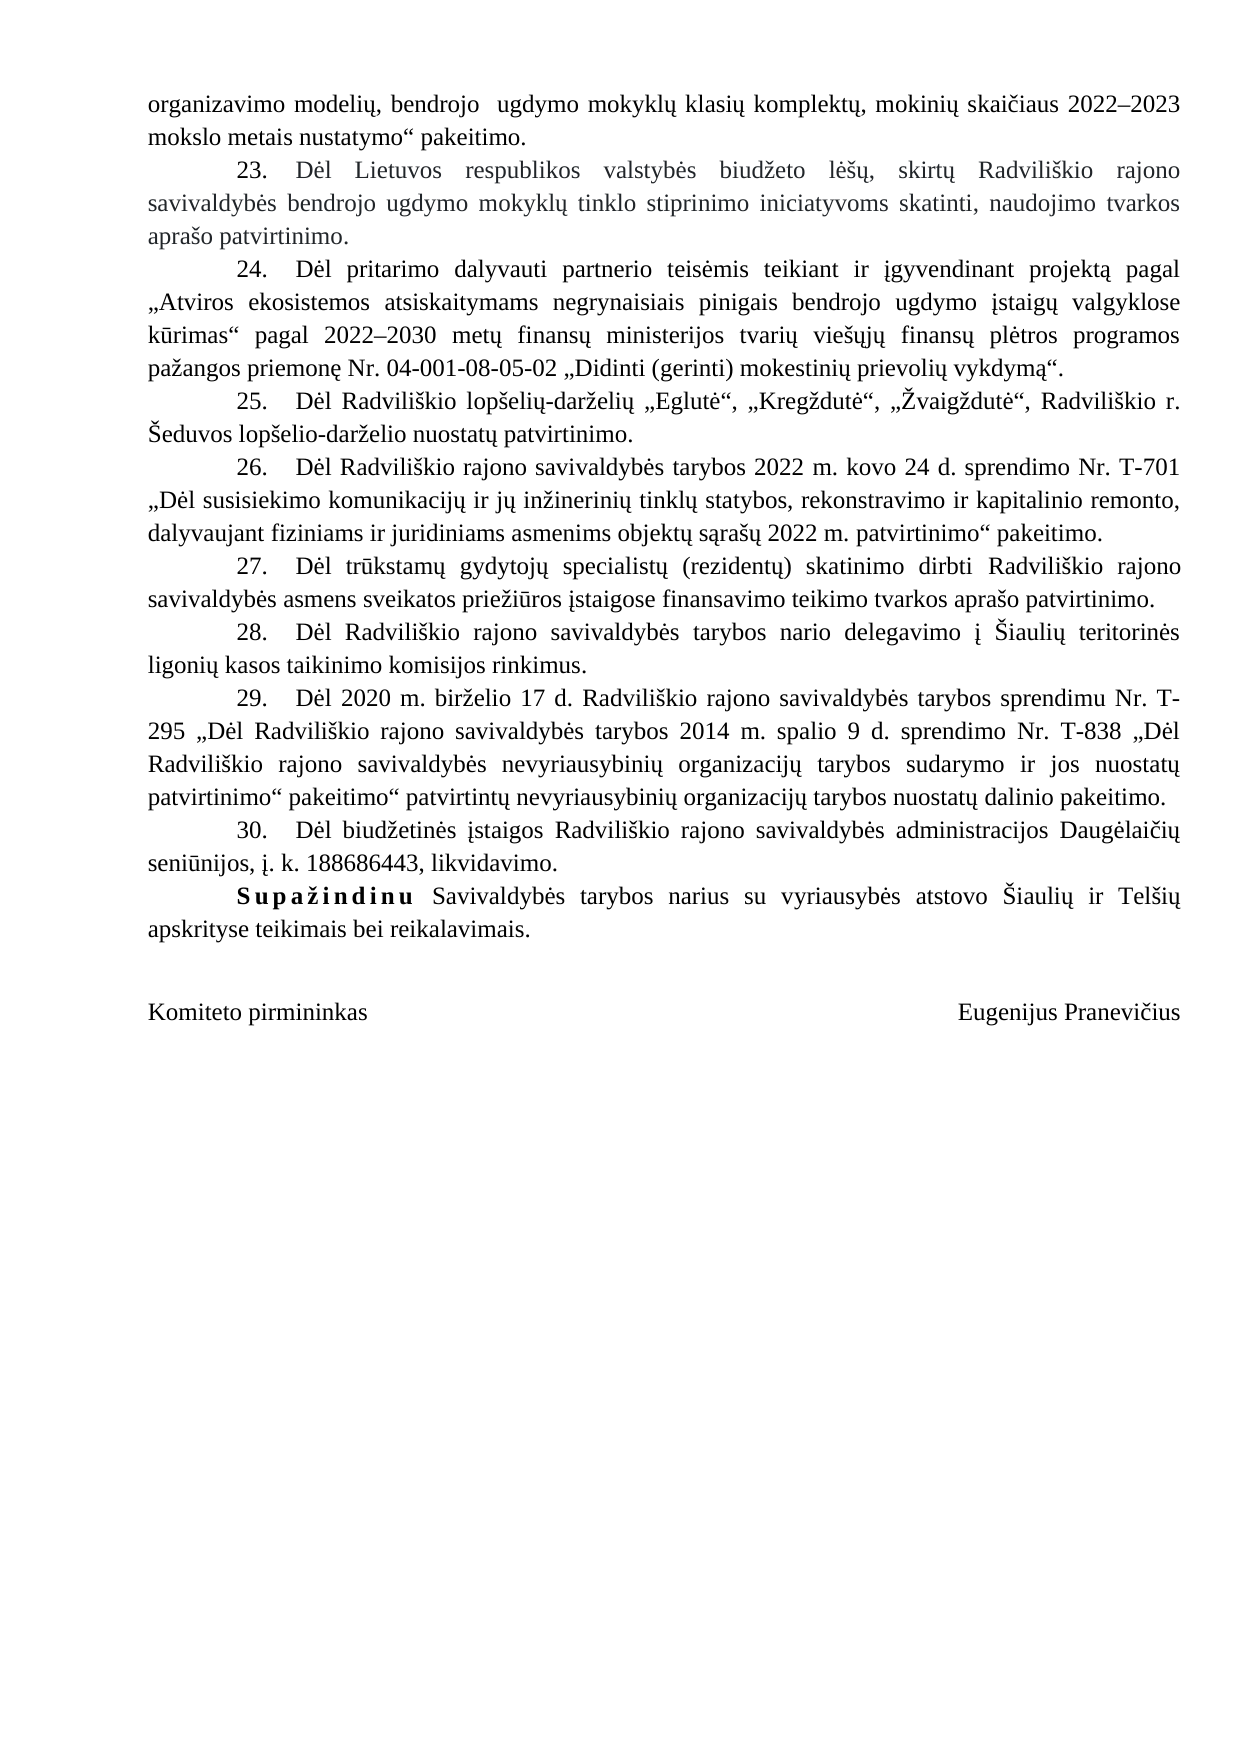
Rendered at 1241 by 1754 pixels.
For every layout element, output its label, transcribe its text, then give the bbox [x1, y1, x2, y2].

list Dėl Radviliškio rajono savivaldybės tarybos 2022 m. kovo 24 d. sprendimo Nr. T-701 „Dėl susisiekimo komunikacijų ir jų inžinerinių tinklų statybos, rekonstravimo ir kapitalinio remonto, dalyvaujant fiziniams ir juridiniams asmenims objektų sąrašų 2022 m. patvirtinimo“ pakeitimo. [148, 452, 1181, 547]
text Komiteto pirmininkas Eugenijus Pranevičius [148, 997, 1181, 1026]
list Dėl Lietuvos respublikos valstybės biudžeto lėšų, skirtų Radviliškio rajono savivaldybės bendrojo ugdymo mokyklų tinklo stiprinimo iniciatyvoms skatinti, naudojimo tvarkos aprašo patvirtinimo. [148, 155, 1181, 249]
list Dėl trūkstamų gydytojų specialistų (rezidentų) skatinimo dirbti Radviliškio rajono savivaldybės asmens sveikatos priežiūros įstaigose finansavimo teikimo tvarkos aprašo patvirtinimo. [148, 551, 1181, 613]
list Dėl 2020 m. birželio 17 d. Radviliškio rajono savivaldybės tarybos sprendimu Nr. T-295 „Dėl Radviliškio rajono savivaldybės tarybos 2014 m. spalio 9 d. sprendimo Nr. T-838 „Dėl Radviliškio rajono savivaldybės nevyriausybinių organizacijų tarybos sudarymo ir jos nuostatų patvirtinimo“ pakeitimo“ patvirtintų nevyriausybinių organizacijų tarybos nuostatų dalinio pakeitimo. [148, 683, 1181, 811]
list organizavimo modelių, bendrojo ugdymo mokyklų klasių komplektų, mokinių skaičiaus 2022–2023 mokslo metais nustatymo“ pakeitimo. [148, 89, 1181, 150]
list Dėl Radviliškio lopšelių-darželių „Eglutė“, „Kregždutė“, „Žvaigždutė“, Radviliškio r. Šeduvos lopšelio-darželio nuostatų patvirtinimo. [148, 386, 1181, 448]
list Dėl Radviliškio rajono savivaldybės tarybos nario delegavimo į Šiaulių teritorinės ligonių kasos taikinimo komisijos rinkimus. [148, 617, 1181, 679]
list Dėl pritarimo dalyvauti partnerio teisėmis teikiant ir įgyvendinant projektą pagal „Atviros ekosistemos atsiskaitymams negrynaisiais pinigais bendrojo ugdymo įstaigų valgyklose kūrimas“ pagal 2022–2030 metų finansų ministerijos tvarių viešųjų finansų plėtros programos pažangos priemonę Nr. 04-001-08-05-02 „Didinti (gerinti) mokestinių prievolių vykdymą“. [148, 254, 1181, 382]
list Dėl biudžetinės įstaigos Radviliškio rajono savivaldybės administracijos Daugėlaičių seniūnijos, į. k. 188686443, likvidavimo. [148, 815, 1181, 877]
list Supažindinu Savivaldybės tarybos narius su vyriausybės atstovo Šiaulių ir Telšių apskrityse teikimais bei reikalavimais. [148, 881, 1181, 943]
